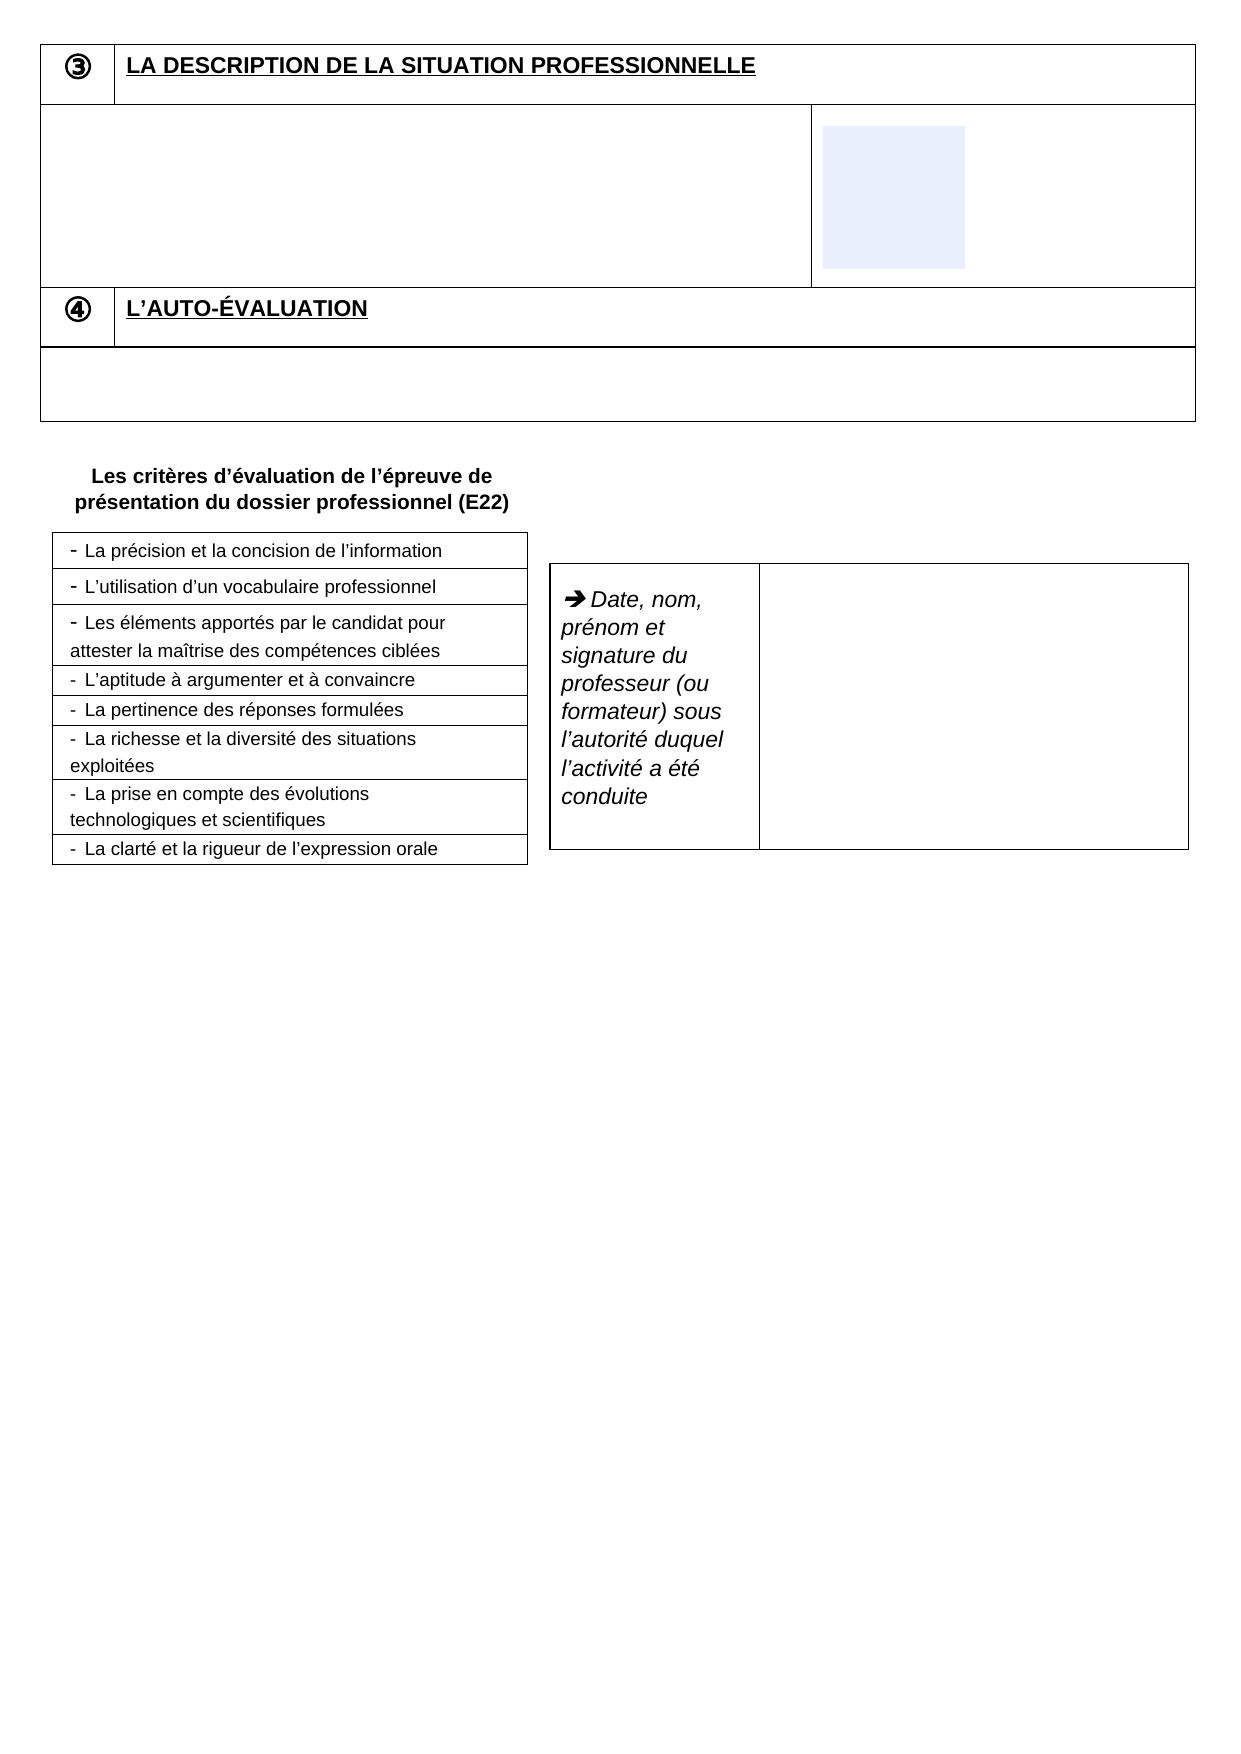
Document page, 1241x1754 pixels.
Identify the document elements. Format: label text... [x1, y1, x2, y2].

table_header  Date, nom, prénom et signature du professeur (ou formateur) sous l’autorité duquel l’activité a été conduite [551, 564, 759, 849]
table_header ③ [41, 45, 114, 104]
table_cell Les critères d’évaluation de l’épreuve de présentation du dossier professionnel (E22) [41, 422, 543, 865]
table_cell La pertinence des réponses formulées [53, 696, 527, 725]
table_cell ④ [41, 288, 114, 346]
table_cell La richesse et la diversité des situations exploitées [53, 726, 527, 779]
table_cell L’aptitude à argumenter et à convaincre [53, 666, 527, 695]
table_cell [543, 422, 1196, 865]
table_header [760, 564, 1188, 849]
table_cell L’AUTO-ÉVALUATION [115, 288, 1195, 346]
table_cell [41, 348, 1195, 421]
table_cell Les éléments apportés par le candidat pour attester la maîtrise des compétences ciblées [53, 605, 527, 665]
table_cell La clarté et la rigueur de l’expression orale [53, 835, 527, 864]
table_cell [812, 105, 1195, 287]
table_cell L’utilisation d’un vocabulaire professionnel [53, 569, 527, 604]
table_cell La prise en compte des évolutions technologiques et scientifiques [53, 780, 527, 834]
table_header La précision et la concision de l’information [53, 533, 527, 568]
table_cell [41, 105, 811, 287]
table_header LA DESCRIPTION DE LA SITUATION PROFESSIONNELLE [115, 45, 1195, 104]
